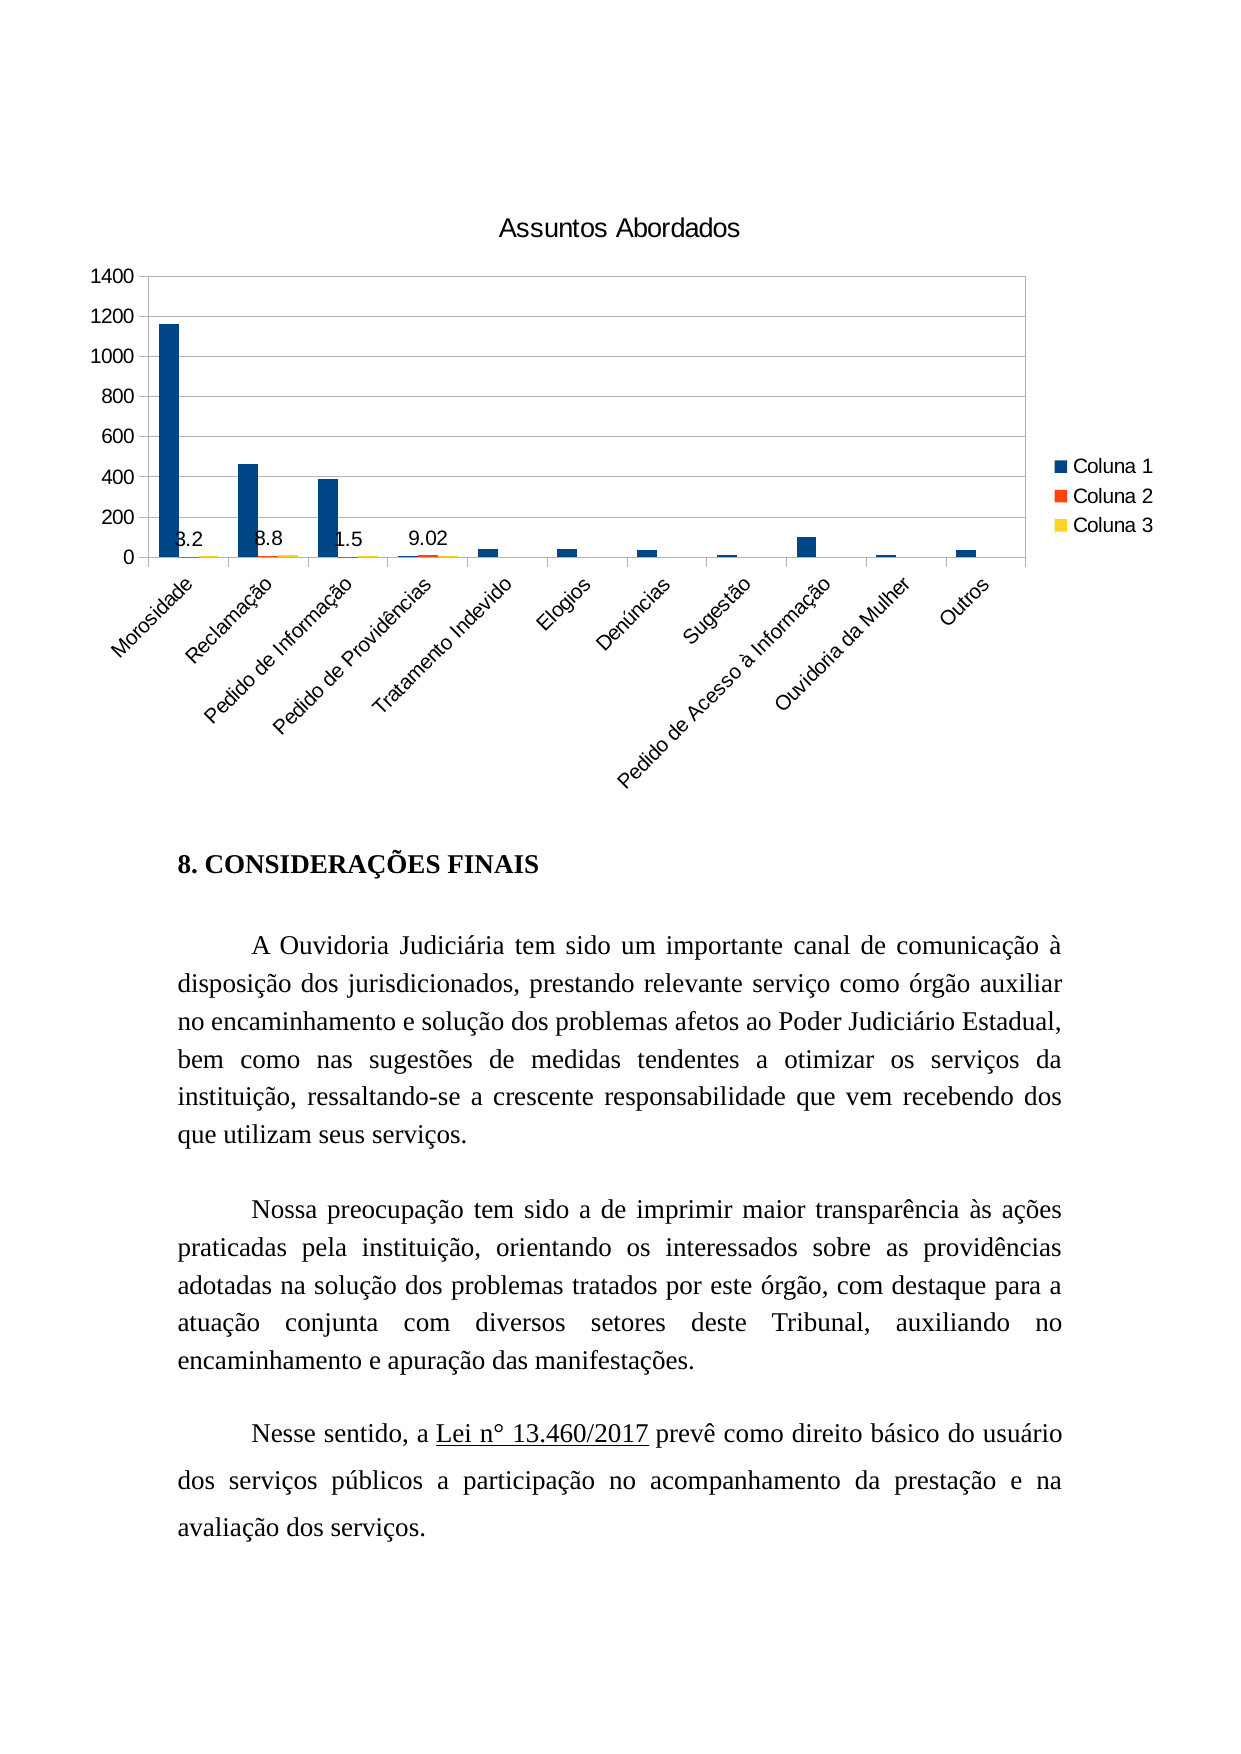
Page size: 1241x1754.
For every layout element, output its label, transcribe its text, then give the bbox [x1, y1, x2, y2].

text Nossa preocupação tem sido a de imprimir maior transparência às ações praticadas pela instituição, orientando os interessados sobre as providências adotadas na solução dos problemas tratados por este órgão, com destaque para a atuação conjunta com diversos setores deste Tribunal, auxiliando no encaminhamento e apuração das manifestações. [177, 1186, 1063, 1376]
text 8. CONSIDERAÇÕES FINAIS [177, 841, 1063, 879]
text A Ouvidoria Judiciária tem sido um importante canal de comunicação à disposição dos jurisdicionados, prestando relevante serviço como órgão auxiliar no encaminhamento e solução dos problemas afetos ao Poder Judiciário Estadual, bem como nas sugestões de medidas tendentes a otimizar os serviços da instituição, ressaltando-se a crescente responsabilidade que vem recebendo dos que utilizam seus serviços. [177, 923, 1063, 1149]
text Nesse sentido, a Lei n° 13.460/2017 prevê como direito básico do usuário dos serviços públicos a participação no acompanhamento da prestação e na avaliação dos serviços. [177, 1417, 1063, 1542]
